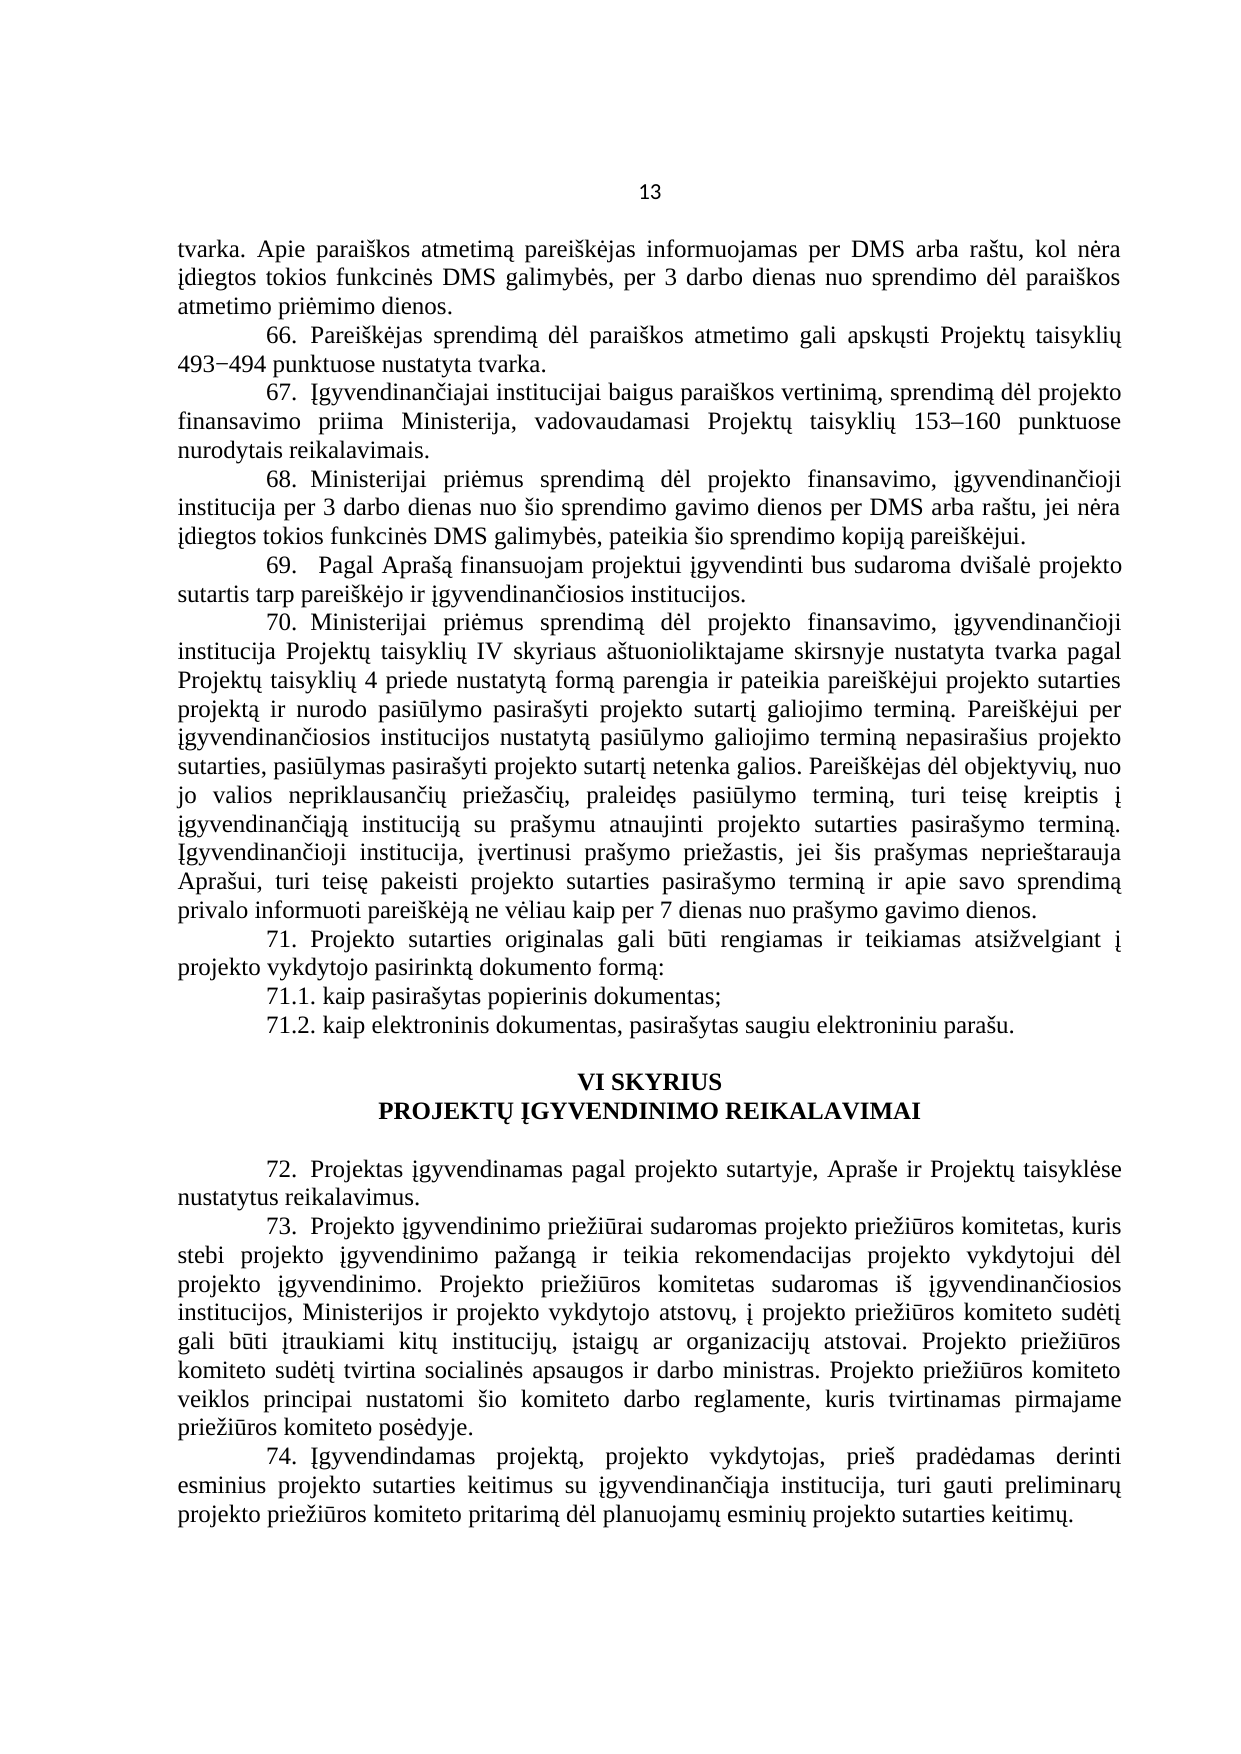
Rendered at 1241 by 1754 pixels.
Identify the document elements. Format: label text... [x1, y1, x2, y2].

text 71.2. kaip elektroninis dokumentas, pasirašytas saugiu elektroniniu parašu. [177, 1010, 1122, 1039]
text 74. Įgyvendindamas projektą, projekto vykdytojas, prieš pradėdamas derinti esminius projekto sutarties keitimus su įgyvendinančiąja institucija, turi gauti preliminarų projekto priežiūros komiteto pritarimą dėl planuojamų esminių projekto sutarties keitimų. [177, 1441, 1122, 1527]
text 71. Projekto sutarties originalas gali būti rengiamas ir teikiamas atsižvelgiant į projekto vykdytojo pasirinktą dokumento formą: [177, 924, 1122, 981]
text 68. Ministerijai priėmus sprendimą dėl projekto finansavimo, įgyvendinančioji institucija per 3 darbo dienas nuo šio sprendimo gavimo dienos per DMS arba raštu, jei nėra įdiegtos tokios funkcinės DMS galimybės, pateikia šio sprendimo kopiją pareiškėjui. [177, 464, 1122, 550]
text 69. Pagal Aprašą finansuojam projektui įgyvendinti bus sudaroma dvišalė projekto sutartis tarp pareiškėjo ir įgyvendinančiosios institucijos. [177, 550, 1122, 607]
text 73. Projekto įgyvendinimo priežiūrai sudaromas projekto priežiūros komitetas, kuris stebi projekto įgyvendinimo pažangą ir teikia rekomendacijas projekto vykdytojui dėl projekto įgyvendinimo. Projekto priežiūros komitetas sudaromas iš įgyvendinančiosios institucijos, Ministerijos ir projekto vykdytojo atstovų, į projekto priežiūros komiteto sudėtį gali būti įtraukiami kitų institucijų, įstaigų ar organizacijų atstovai. Projekto priežiūros komiteto sudėtį tvirtina socialinės apsaugos ir darbo ministras. Projekto priežiūros komiteto veiklos principai nustatomi šio komiteto darbo reglamente, kuris tvirtinamas pirmajame priežiūros komiteto posėdyje. [177, 1211, 1122, 1441]
text 66. Pareiškėjas sprendimą dėl paraiškos atmetimo gali apskųsti Projektų taisyklių 493−494 punktuose nustatyta tvarka. [177, 320, 1122, 377]
text 70. Ministerijai priėmus sprendimą dėl projekto finansavimo, įgyvendinančioji institucija Projektų taisyklių IV skyriaus aštuonioliktajame skirsnyje nustatyta tvarka pagal Projektų taisyklių 4 priede nustatytą formą parengia ir pateikia pareiškėjui projekto sutarties projektą ir nurodo pasiūlymo pasirašyti projekto sutartį galiojimo terminą. Pareiškėjui per įgyvendinančiosios institucijos nustatytą pasiūlymo galiojimo terminą nepasirašius projekto sutarties, pasiūlymas pasirašyti projekto sutartį netenka galios. Pareiškėjas dėl objektyvių, nuo jo valios nepriklausančių priežasčių, praleidęs pasiūlymo terminą, turi teisę kreiptis į įgyvendinančiąją instituciją su prašymu atnaujinti projekto sutarties pasirašymo terminą. Įgyvendinančioji institucija, įvertinusi prašymo priežastis, jei šis prašymas neprieštarauja Aprašui, turi teisę pakeisti projekto sutarties pasirašymo terminą ir apie savo sprendimą privalo informuoti pareiškėją ne vėliau kaip per 7 dienas nuo prašymo gavimo dienos. [177, 607, 1122, 924]
text VI SKYRIUS [177, 1067, 1122, 1096]
text 72. Projektas įgyvendinamas pagal projekto sutartyje, Apraše ir Projektų taisyklėse nustatytus reikalavimus. [177, 1154, 1122, 1211]
text 71.1. kaip pasirašytas popierinis dokumentas; [177, 981, 1122, 1010]
text 67. Įgyvendinančiajai institucijai baigus paraiškos vertinimą, sprendimą dėl projekto finansavimo priima Ministerija, vadovaudamasi Projektų taisyklių 153–160 punktuose nurodytais reikalavimais. [177, 377, 1122, 464]
text tvarka. Apie paraiškos atmetimą pareiškėjas informuojamas per DMS arba raštu, kol nėra įdiegtos tokios funkcinės DMS galimybės, per 3 darbo dienas nuo sprendimo dėl paraiškos atmetimo priėmimo dienos. [177, 234, 1122, 320]
text PROJEKTŲ ĮGYVENDINIMO REIKALAVIMAI [177, 1096, 1122, 1125]
